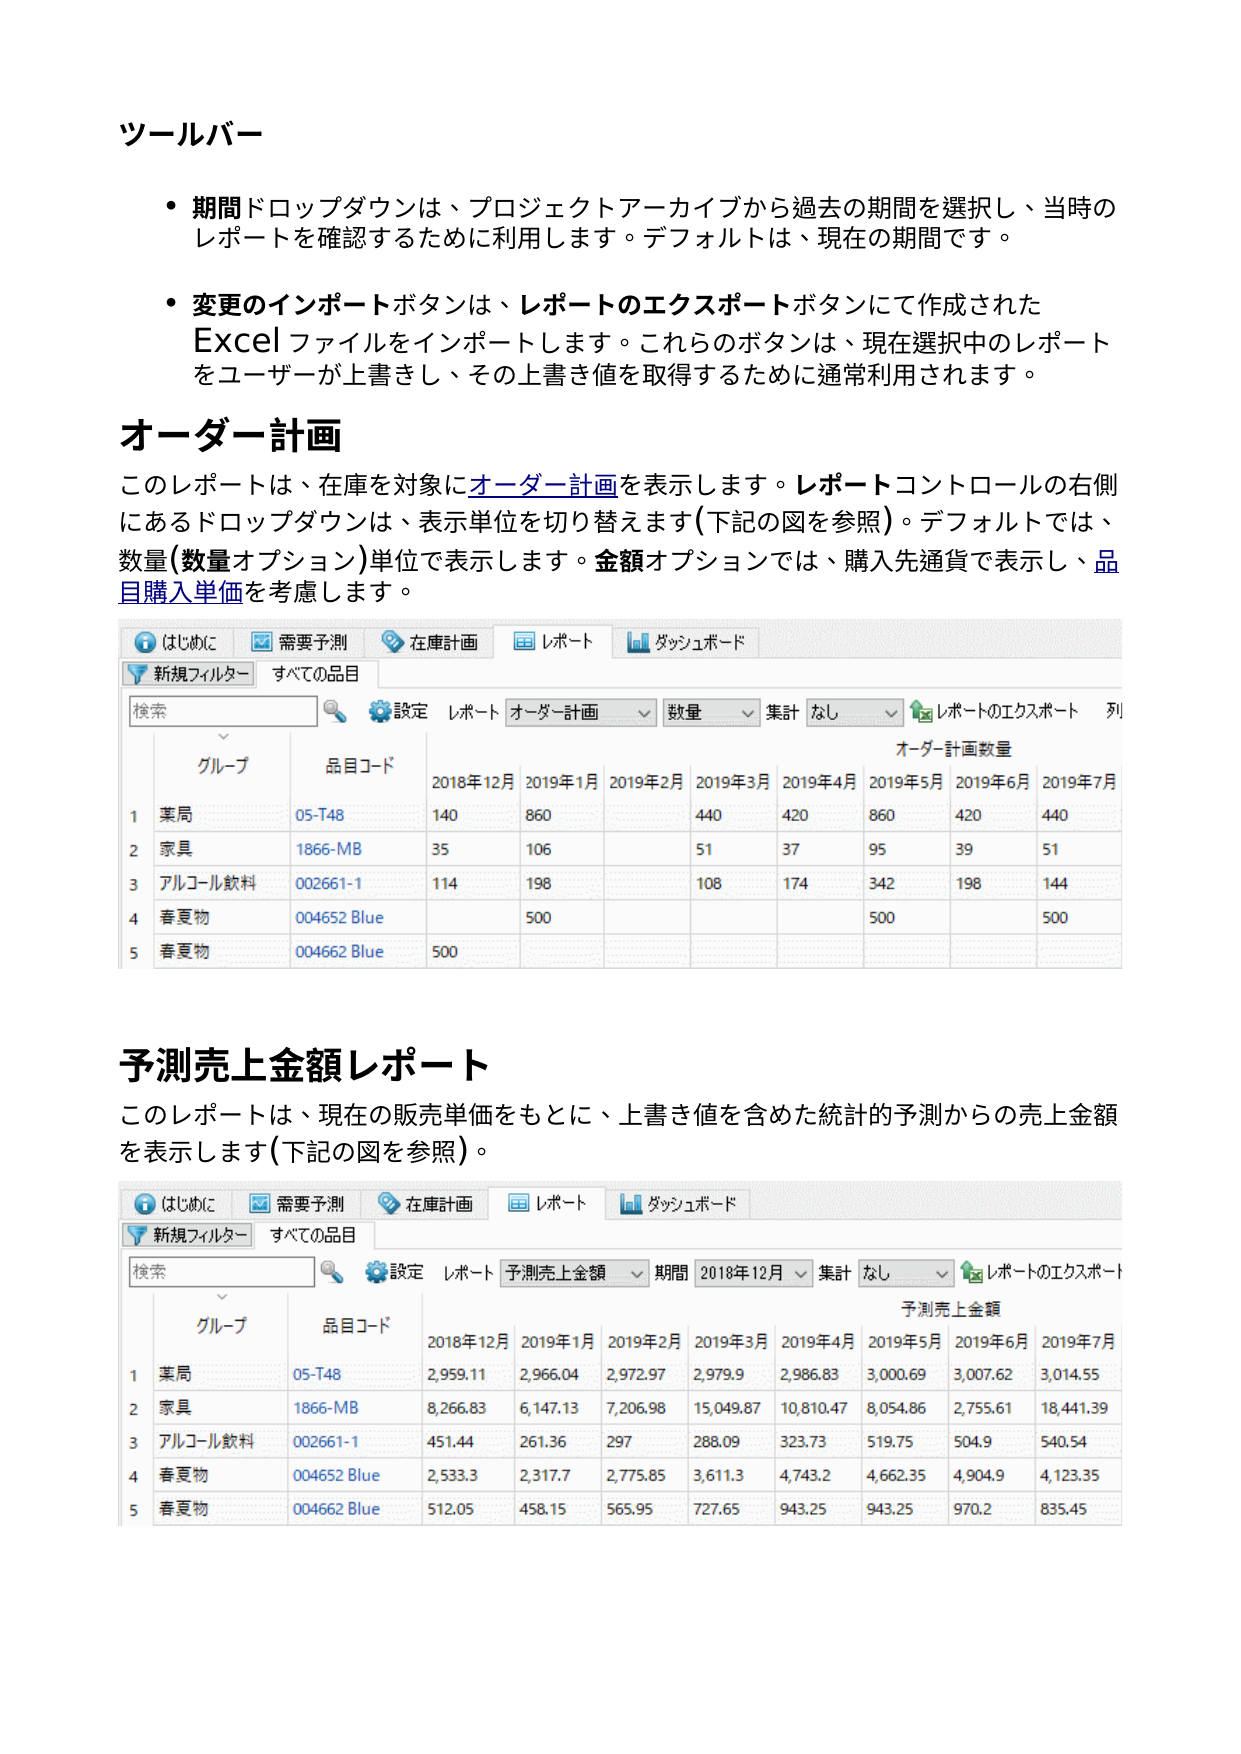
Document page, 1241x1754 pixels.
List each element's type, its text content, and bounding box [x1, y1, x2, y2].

subtitle オーダー計画 [118, 415, 1122, 459]
subtitle ツールバー [118, 118, 1122, 152]
list 期間ドロップダウンは、プロジェクトアーカイブから過去の期間を選択し、当時のレポートを確認するために利用します。デフォルトは、現在の期間です。 [177, 194, 1122, 254]
picture [118, 1181, 1123, 1526]
text このレポートは、在庫を対象にオーダー計画を表示します。レポートコントロールの右側にあるドロップダウンは、表示単位を切り替えます(下記の図を参照)。デフォルトでは、数量(数量オプション)単位で表示します。金額オプションでは、購入先通貨で表示し、品目購入単価を考慮します。 [118, 471, 1122, 607]
text このレポートは、現在の販売単価をもとに、上書き値を含めた統計的予測からの売上金額を表示します(下記の図を参照)。 [118, 1101, 1122, 1169]
picture [118, 619, 1123, 969]
subtitle 予測売上金額レポート [118, 1045, 1122, 1088]
list 変更のインポートボタンは、レポートのエクスポートボタンにて作成されたExcelファイルをインポートします。これらのボタンは、現在選択中のレポートをユーザーが上書きし、その上書き値を取得するために通常利用されます。 [177, 283, 1122, 390]
